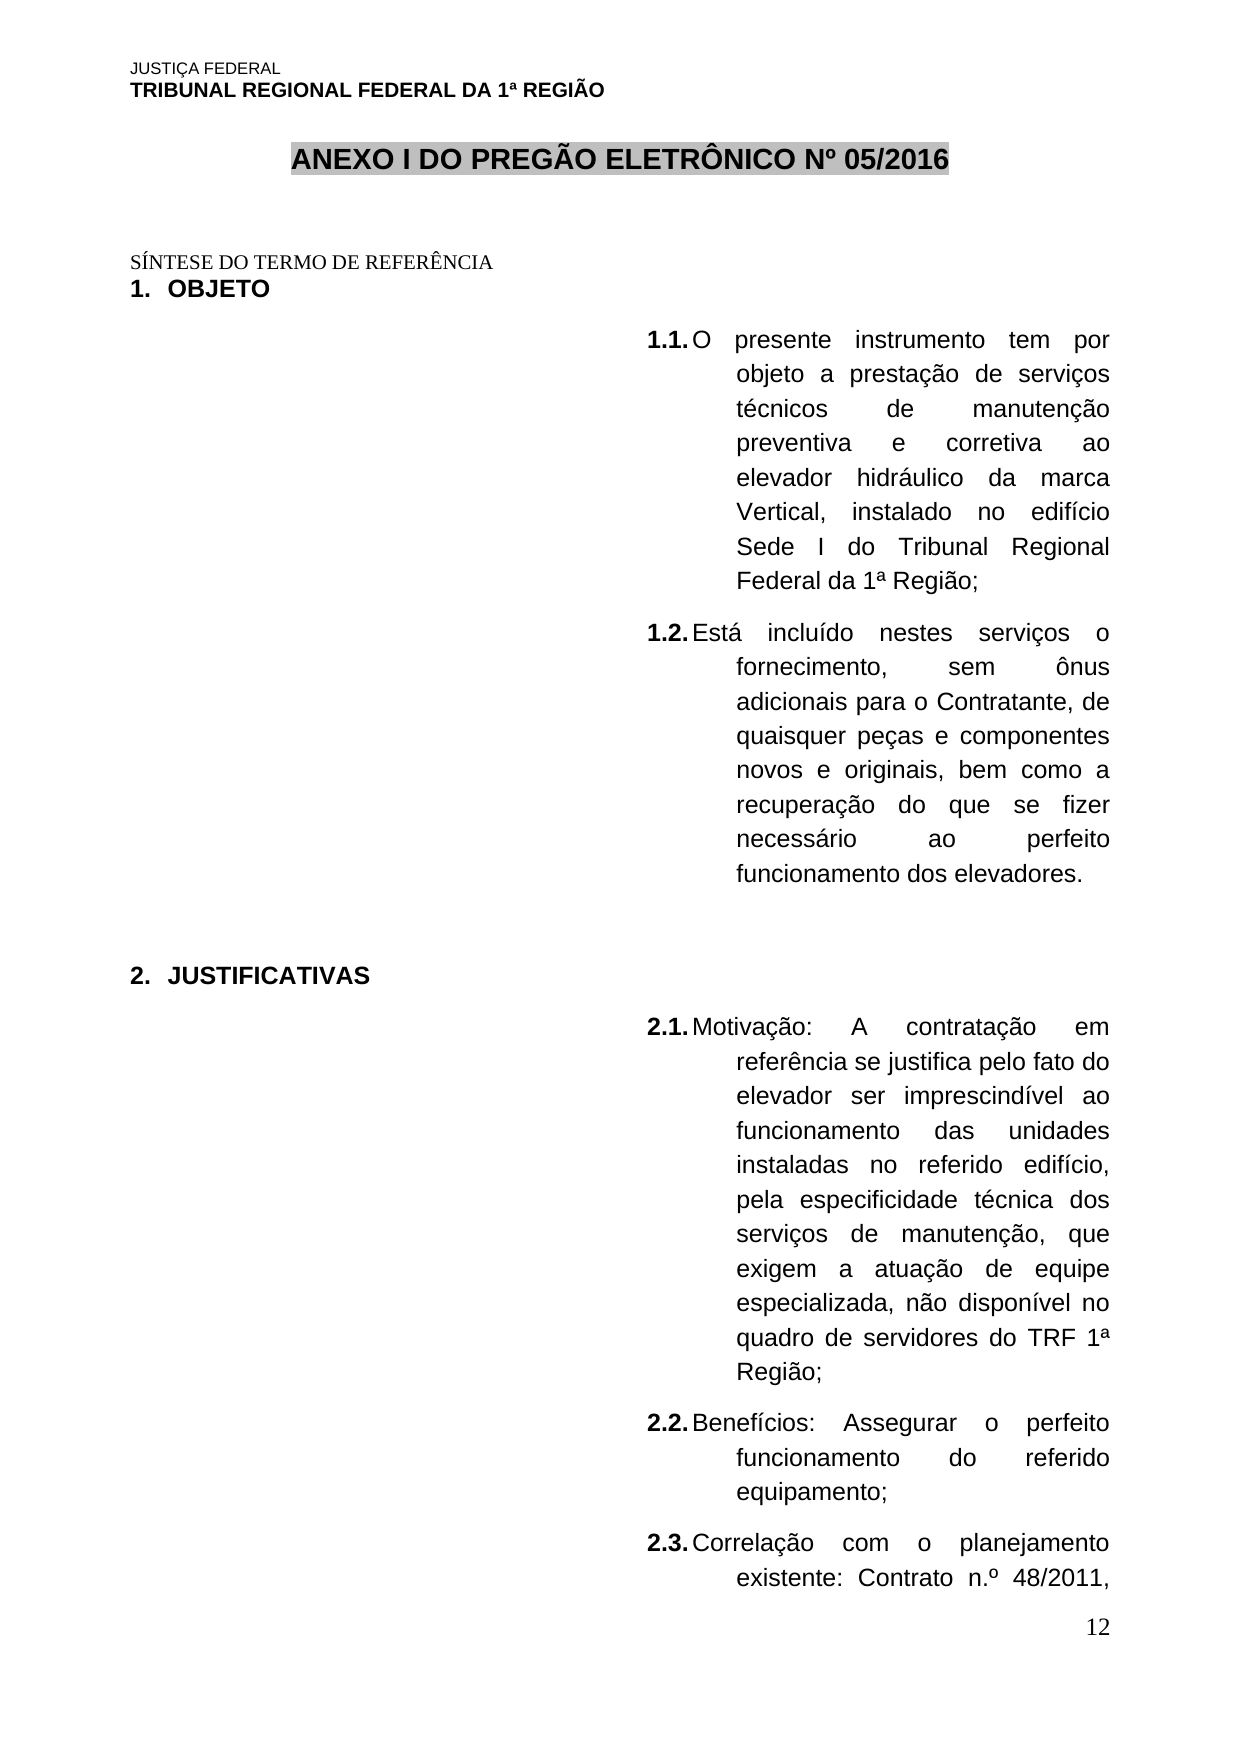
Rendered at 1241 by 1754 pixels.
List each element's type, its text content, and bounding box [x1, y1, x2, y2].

list Motivação: A contratação em referência se justifica pelo fato do elevador ser imprescindível ao funcionamento das unidades instaladas no referido edifício, pela especificidade técnica dos serviços de manutenção, que exigem a atuação de equipe especializada, não disponível no quadro de servidores do TRF 1ª Região; [647, 1012, 1110, 1386]
list OBJETO [130, 274, 1110, 303]
list O presente instrumento tem por objeto a prestação de serviços técnicos de manutenção preventiva e corretiva ao elevador hidráulico da marca Vertical, instalado no edifício Sede I do Tribunal Regional Federal da 1ª Região; [647, 325, 1110, 595]
list Está incluído nestes serviços o fornecimento, sem ônus adicionais para o Contratante, de quaisquer peças e componentes novos e originais, bem como a recuperação do que se fizer necessário ao perfeito funcionamento dos elevadores. [647, 617, 1110, 888]
list Correlação com o planejamento existente: Contrato n.º 48/2011, [647, 1528, 1110, 1592]
list Benefícios: Assegurar o perfeito funcionamento do referido equipamento; [647, 1408, 1110, 1506]
list JUSTIFICATIVAS [130, 961, 1110, 990]
text ANEXO I DO PREGÃO ELETRÔNICO Nº 05/2016 [130, 142, 1110, 175]
text SÍNTESE DO TERMO DE REFERÊNCIA [130, 250, 1110, 274]
